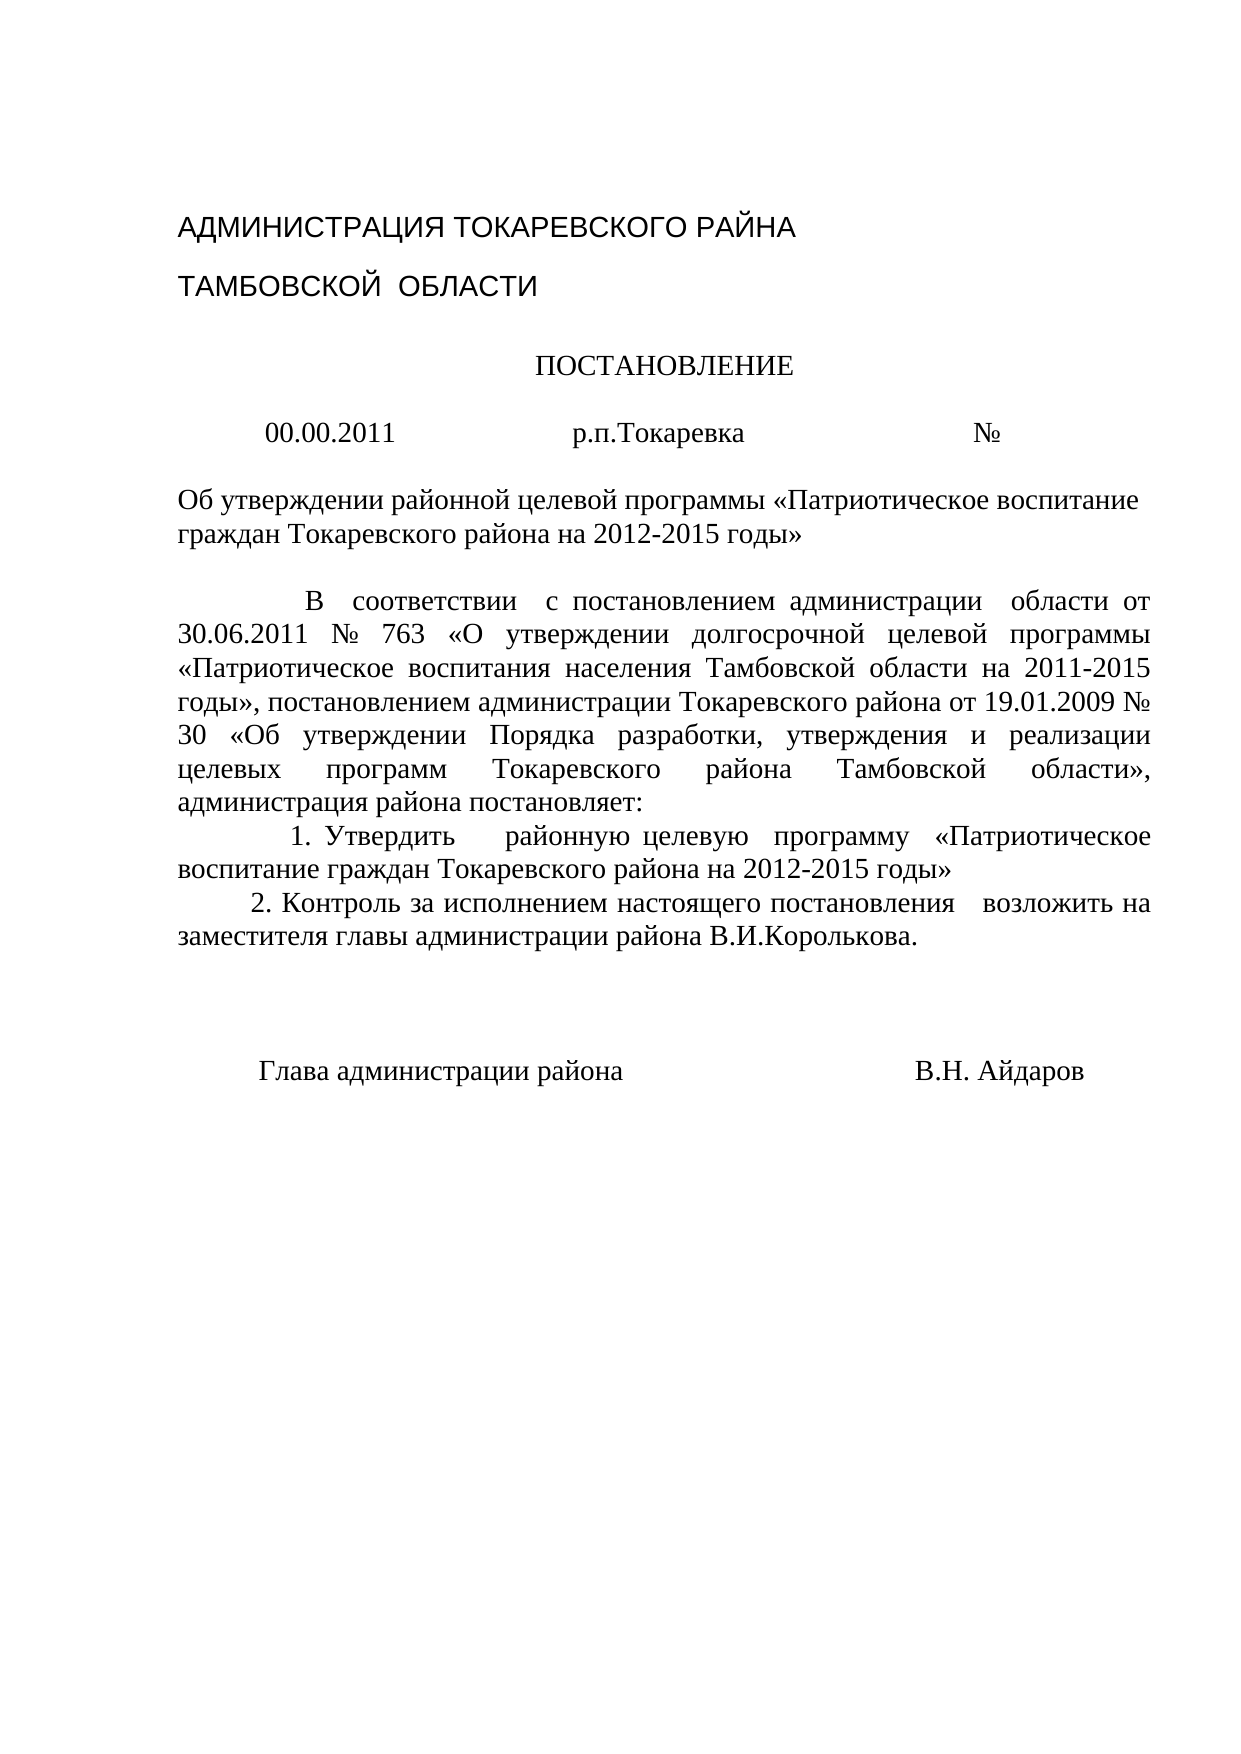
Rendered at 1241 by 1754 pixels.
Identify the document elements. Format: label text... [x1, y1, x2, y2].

text 1. Утвердить районную целевую программу «Патриотическое воспитание граждан Токаревского района на 2012-2015 годы» [177, 818, 1152, 885]
table_header р.п.Токаревка [494, 415, 823, 449]
table_header 00.00.2011 [166, 415, 494, 449]
text Глава администрации района В.Н. Айдаров [177, 1053, 1152, 1086]
title АДМИНИСТРАЦИЯ ТОКАРЕВСКОГО РАЙНА [177, 210, 1152, 244]
table_header № [823, 415, 1151, 449]
text В соответствии с постановлением администрации области от 30.06.2011 № 763 «О утверждении долгосрочной целевой программы «Патриотическое воспитания населения Тамбовской области на 2011-2015 годы», постановлением администрации Токаревского района от 19.01.2009 № 30 «Об утверждении Порядка разработки, утверждения и реализации целевых программ Токаревского района Тамбовской области», администрация района постановляет: [177, 583, 1152, 818]
text 2. Контроль за исполнением настоящего постановления возложить на заместителя главы администрации района В.И.Королькова. [177, 885, 1152, 952]
text Об утверждении районной целевой программы «Патриотическое воспитание граждан Токаревского района на 2012-2015 годы» [177, 482, 1152, 549]
text ПОСТАНОВЛЕНИЕ [177, 348, 1152, 382]
title ТАМБОВСКОЙ ОБЛАСТИ [177, 269, 1152, 302]
